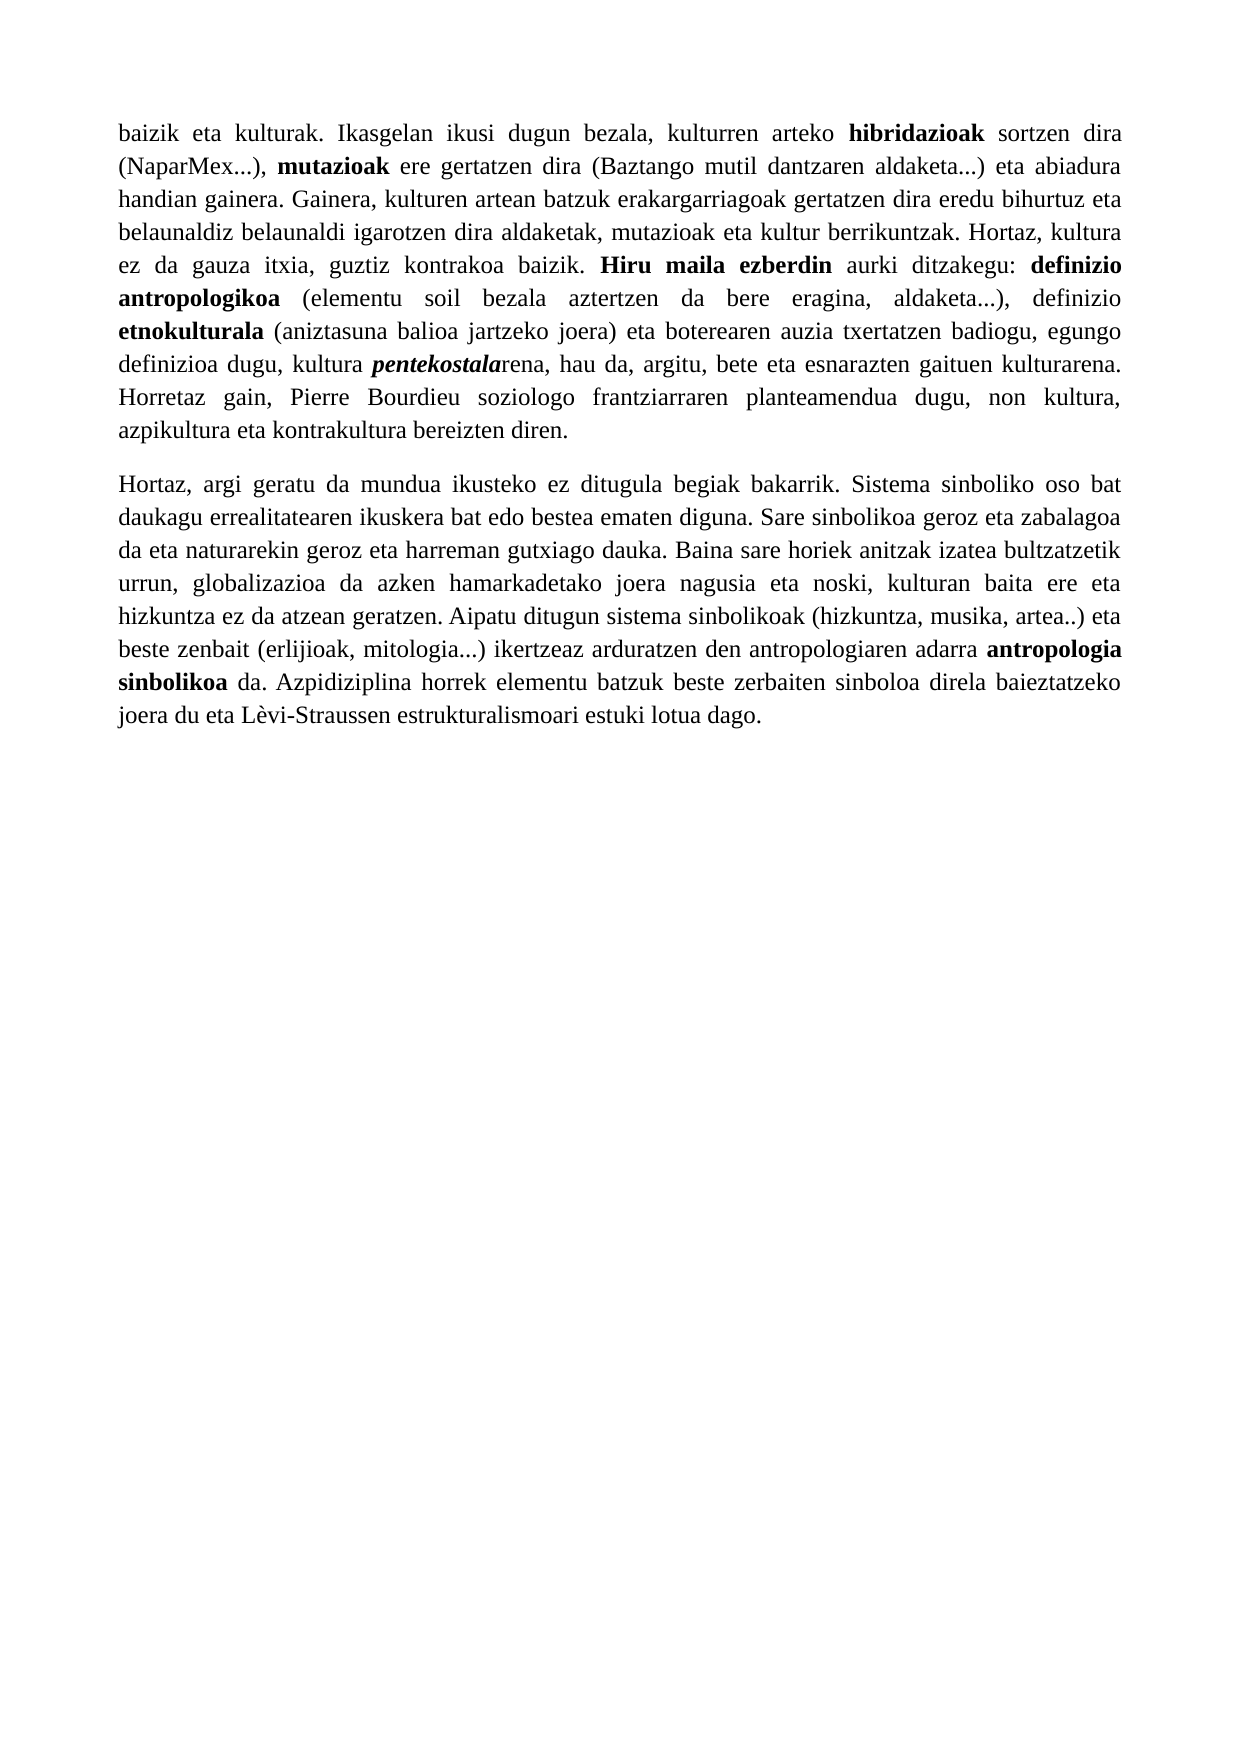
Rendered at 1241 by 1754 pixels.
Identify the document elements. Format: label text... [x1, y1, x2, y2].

text baizik eta kulturak. Ikasgelan ikusi dugun bezala, kulturren arteko hibridazioak sortzen dira (NaparMex...), mutazioak ere gertatzen dira (Baztango mutil dantzaren aldaketa...) eta abiadura handian gainera. Gainera, kulturen artean batzuk erakargarriagoak gertatzen dira eredu bihurtuz eta belaunaldiz belaunaldi igarotzen dira aldaketak, mutazioak eta kultur berrikuntzak. Hortaz, kultura ez da gauza itxia, guztiz kontrakoa baizik. Hiru maila ezberdin aurki ditzakegu: definizio antropologikoa (elementu soil bezala aztertzen da bere eragina, aldaketa...), definizio etnokulturala (aniztasuna balioa jartzeko joera) eta boterearen auzia txertatzen badiogu, egungo definizioa dugu, kultura pentekostalarena, hau da, argitu, bete eta esnarazten gaituen kulturarena. Horretaz gain, Pierre Bourdieu soziologo frantziarraren planteamendua dugu, non kultura, azpikultura eta kontrakultura bereizten diren. [118, 118, 1122, 444]
text Hortaz, argi geratu da mundua ikusteko ez ditugula begiak bakarrik. Sistema sinboliko oso bat daukagu errealitatearen ikuskera bat edo bestea ematen diguna. Sare sinbolikoa geroz eta zabalagoa da eta naturarekin geroz eta harreman gutxiago dauka. Baina sare horiek anitzak izatea bultzatzetik urrun, globalizazioa da azken hamarkadetako joera nagusia eta noski, kulturan baita ere eta hizkuntza ez da atzean geratzen. Aipatu ditugun sistema sinbolikoak (hizkuntza, musika, artea..) eta beste zenbait (erlijioak, mitologia...) ikertzeaz arduratzen den antropologiaren adarra antropologia sinbolikoa da. Azpidiziplina horrek elementu batzuk beste zerbaiten sinboloa direla baieztatzeko joera du eta Lèvi-Straussen estrukturalismoari estuki lotua dago. [118, 469, 1122, 729]
